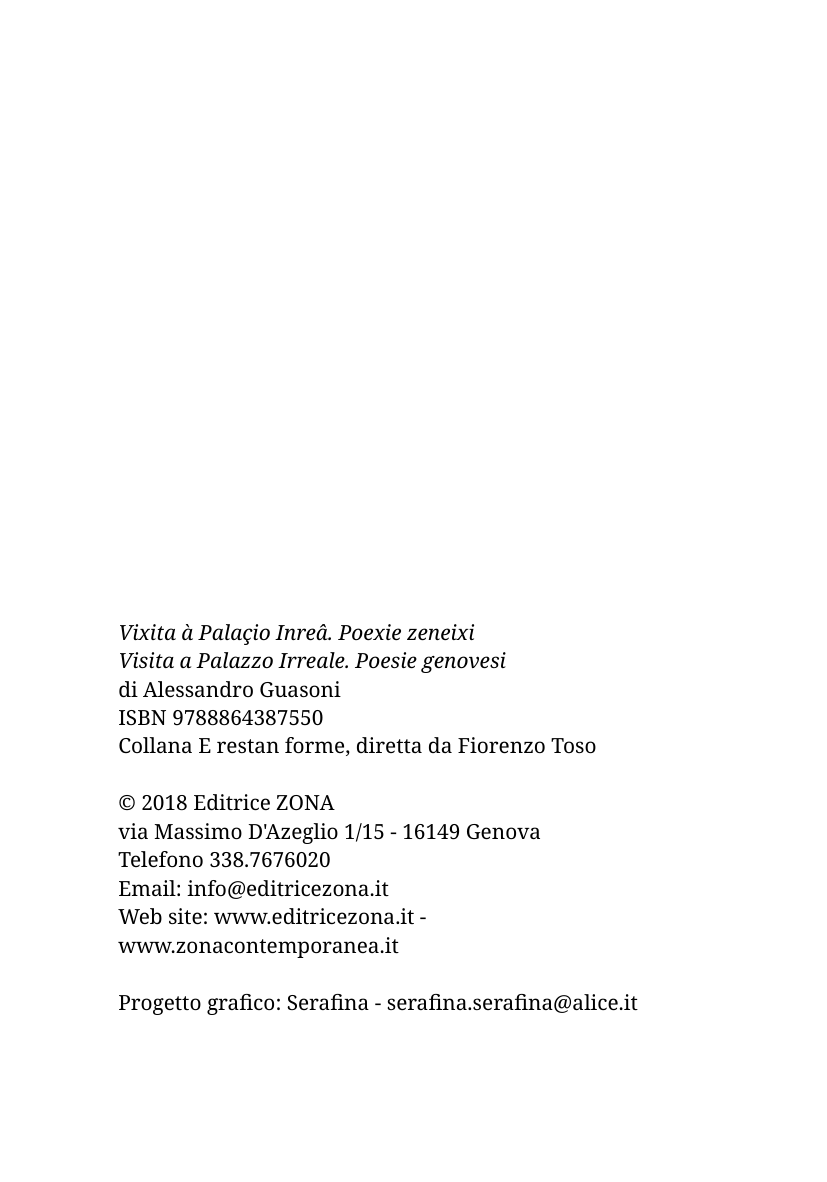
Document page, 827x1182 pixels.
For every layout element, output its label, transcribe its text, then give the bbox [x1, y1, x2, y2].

text Visita a Palazzo Irreale. Poesie genovesi di Alessandro Guasoni [118, 646, 709, 703]
text Progetto grafico: Serafina - serafina.serafina@alice.it [118, 988, 709, 1016]
text Vixita à Palaçio Inreâ. Poexie zeneixi [118, 618, 709, 646]
text Telefono 338.7676020 [118, 845, 709, 874]
text via Massimo D'Azeglio 1/15 - 16149 Genova [118, 817, 709, 845]
text Web site: www.editricezona.it - www.zonacontemporanea.it [118, 902, 709, 959]
text ISBN 9788864387550 [118, 703, 709, 732]
text Email: info@editricezona.it [118, 874, 709, 902]
text Collana E restan forme, diretta da Fiorenzo Toso [118, 732, 709, 760]
text © 2018 Editrice ZONA [118, 788, 709, 817]
